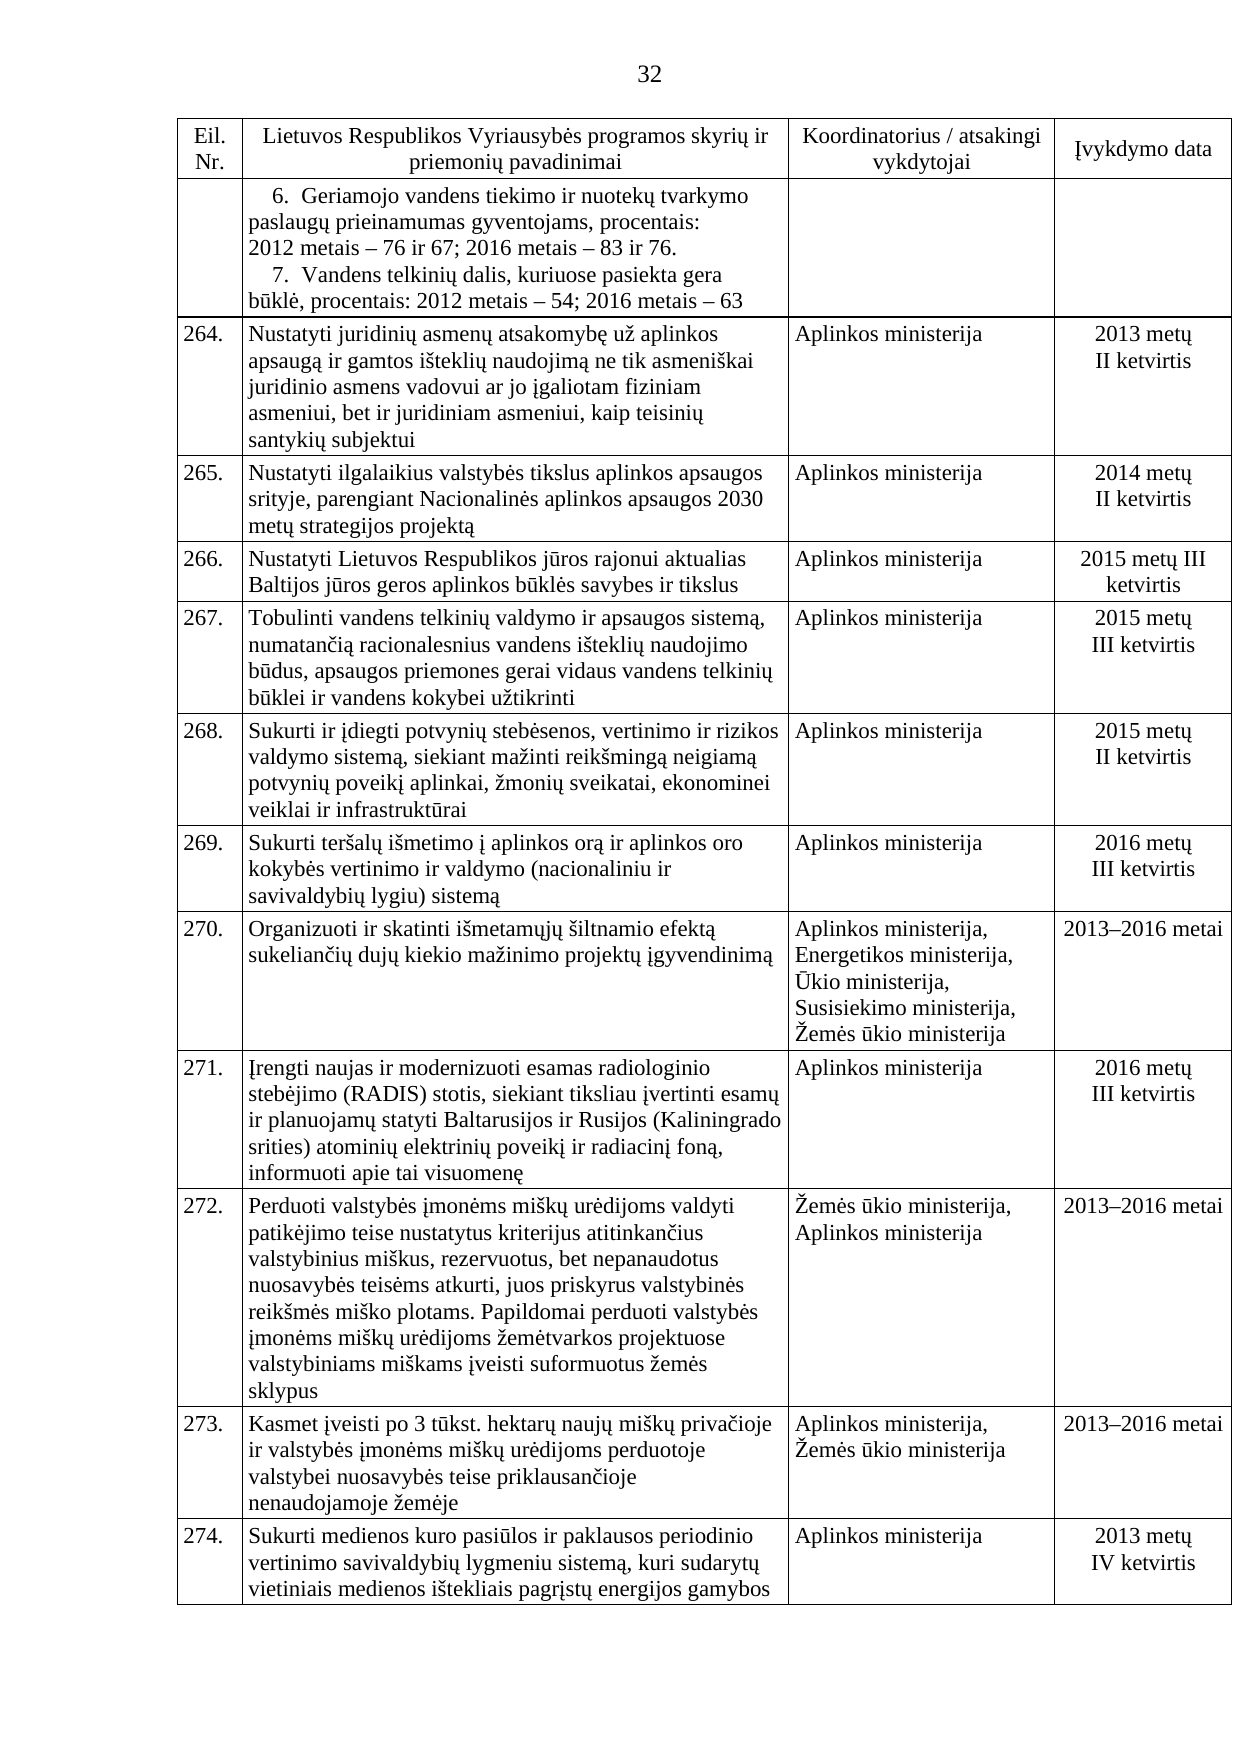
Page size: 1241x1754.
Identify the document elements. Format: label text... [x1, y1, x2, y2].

table_cell Nustatyti Lietuvos Respublikos jūros rajonui aktualias Baltijos jūros geros aplinkos būklės savybes ir tikslus [243, 542, 788, 601]
table_cell 274. [178, 1519, 242, 1604]
table_cell Aplinkos ministerija, Energetikos ministerija, Ūkio ministerija, Susisiekimo ministerija, Žemės ūkio ministerija [789, 912, 1054, 1050]
table_cell 269. [178, 826, 242, 911]
table_cell [789, 179, 1054, 316]
table_cell Aplinkos ministerija [789, 602, 1054, 713]
table_cell 6. Geriamojo vandens tiekimo ir nuotekų tvarkymo paslaugų prieinamumas gyventojams, procentais: 2012 metais – 76 ir 67; 2016 metais – 83 ir 76. 7. Vandens telkinių dalis, kuriuose pasiekta gera būklė, procentais: 2012 metais – 54; 2016 metais – 63 [243, 179, 788, 316]
table_cell Nustatyti juridinių asmenų atsakomybę už aplinkos apsaugą ir gamtos išteklių naudojimą ne tik asmeniškai juridinio asmens vadovui ar jo įgaliotam fiziniam asmeniui, bet ir juridiniam asmeniui, kaip teisinių santykių subjektui [243, 318, 788, 455]
table_header Eil. Nr. [178, 119, 242, 178]
table_cell 264. [178, 318, 242, 455]
table_cell Organizuoti ir skatinti išmetamųjų šiltnamio efektą sukeliančių dujų kiekio mažinimo projektų įgyvendinimą [243, 912, 788, 1050]
table_cell Nustatyti ilgalaikius valstybės tikslus aplinkos apsaugos srityje, parengiant Nacionalinės aplinkos apsaugos 2030 metų strategijos projektą [243, 456, 788, 541]
table_cell Aplinkos ministerija [789, 1519, 1054, 1604]
table_cell Aplinkos ministerija [789, 318, 1054, 455]
table_cell 2015 metų III ketvirtis [1055, 602, 1231, 713]
table_cell Perduoti valstybės įmonėms miškų urėdijoms valdyti patikėjimo teise nustatytus kriterijus atitinkančius valstybinius miškus, rezervuotus, bet nepanaudotus nuosavybės teisėms atkurti, juos priskyrus valstybinės reikšmės miško plotams. Papildomai perduoti valstybės įmonėms miškų urėdijoms žemėtvarkos projektuose valstybiniams miškams įveisti suformuotus žemės sklypus [243, 1189, 788, 1406]
table_cell Aplinkos ministerija [789, 1051, 1054, 1188]
table_cell Tobulinti vandens telkinių valdymo ir apsaugos sistemą, numatančią racionalesnius vandens išteklių naudojimo būdus, apsaugos priemones gerai vidaus vandens telkinių būklei ir vandens kokybei užtikrinti [243, 602, 788, 713]
table_cell [178, 179, 242, 316]
table_cell 2016 metų III ketvirtis [1055, 826, 1231, 911]
table_cell Aplinkos ministerija, Žemės ūkio ministerija [789, 1407, 1054, 1518]
table_cell Aplinkos ministerija [789, 542, 1054, 601]
table_cell 2015 metų III ketvirtis [1055, 542, 1231, 601]
table_cell Sukurti medienos kuro pasiūlos ir paklausos periodinio vertinimo savivaldybių lygmeniu sistemą, kuri sudarytų vietiniais medienos ištekliais pagrįstų energijos gamybos [243, 1519, 788, 1604]
table_cell Aplinkos ministerija [789, 714, 1054, 825]
table_cell Žemės ūkio ministerija, Aplinkos ministerija [789, 1189, 1054, 1406]
table_cell 270. [178, 912, 242, 1050]
table_cell Sukurti ir įdiegti potvynių stebėsenos, vertinimo ir rizikos valdymo sistemą, siekiant mažinti reikšmingą neigiamą potvynių poveikį aplinkai, žmonių sveikatai, ekonominei veiklai ir infrastruktūrai [243, 714, 788, 825]
table_cell 265. [178, 456, 242, 541]
table_cell 271. [178, 1051, 242, 1188]
table_header Įvykdymo data [1055, 119, 1231, 178]
table_cell [1055, 179, 1231, 316]
table_cell 2013–2016 metai [1055, 912, 1231, 1050]
table_cell 2013 metų II ketvirtis [1055, 318, 1231, 455]
table_cell Įrengti naujas ir modernizuoti esamas radiologinio stebėjimo (RADIS) stotis, siekiant tiksliau įvertinti esamų ir planuojamų statyti Baltarusijos ir Rusijos (Kaliningrado srities) atominių elektrinių poveikį ir radiacinį foną, informuoti apie tai visuomenę [243, 1051, 788, 1188]
table_cell Aplinkos ministerija [789, 456, 1054, 541]
table_cell 266. [178, 542, 242, 601]
table_cell 2015 metų II ketvirtis [1055, 714, 1231, 825]
table_cell Sukurti teršalų išmetimo į aplinkos orą ir aplinkos oro kokybės vertinimo ir valdymo (nacionaliniu ir savivaldybių lygiu) sistemą [243, 826, 788, 911]
table_cell 273. [178, 1407, 242, 1518]
table_header Koordinatorius / atsakingi vykdytojai [789, 119, 1054, 178]
table_cell Kasmet įveisti po 3 tūkst. hektarų naujų miškų privačioje ir valstybės įmonėms miškų urėdijoms perduotoje valstybei nuosavybės teise priklausančioje nenaudojamoje žemėje [243, 1407, 788, 1518]
table_header Lietuvos Respublikos Vyriausybės programos skyrių ir priemonių pavadinimai [243, 119, 788, 178]
table_cell 2016 metų III ketvirtis [1055, 1051, 1231, 1188]
table_cell Aplinkos ministerija [789, 826, 1054, 911]
table_cell 2013 metų IV ketvirtis [1055, 1519, 1231, 1604]
table_cell 2013–2016 metai [1055, 1189, 1231, 1406]
table_cell 268. [178, 714, 242, 825]
table_cell 2014 metų II ketvirtis [1055, 456, 1231, 541]
table_cell 272. [178, 1189, 242, 1406]
table_cell 2013–2016 metai [1055, 1407, 1231, 1518]
table_cell 267. [178, 602, 242, 713]
